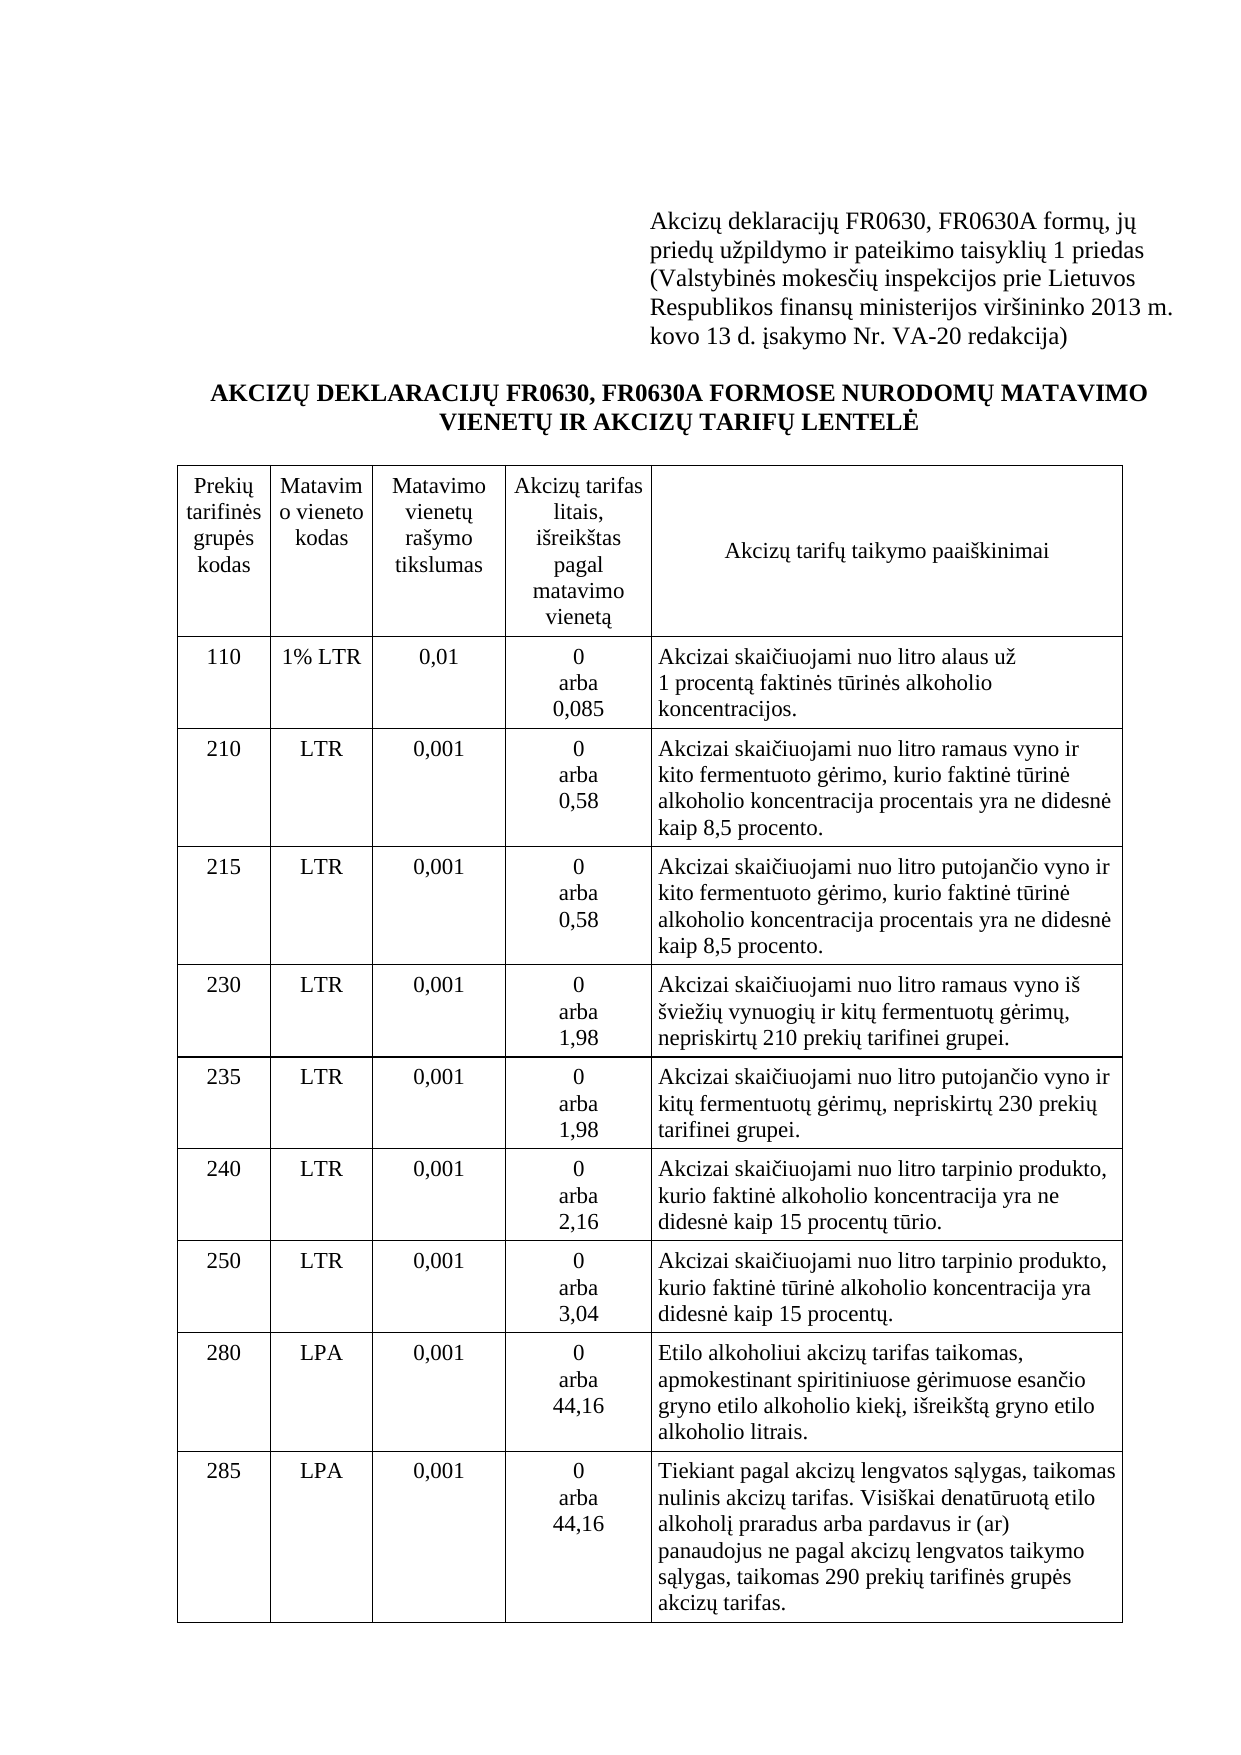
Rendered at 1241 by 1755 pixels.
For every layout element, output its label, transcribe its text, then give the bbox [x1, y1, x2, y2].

table_header Matavimo vieneto kodas [271, 466, 372, 636]
table_cell 280 [178, 1333, 270, 1451]
table_cell 285 [178, 1452, 270, 1622]
table_cell 0 arba 44,16 [506, 1333, 651, 1451]
table_header Matavimo vienetų rašymo tikslumas [373, 466, 505, 636]
table_cell 0 arba 2,16 [506, 1149, 651, 1240]
table_cell 0 arba 44,16 [506, 1452, 651, 1622]
table_cell LTR [271, 1241, 372, 1332]
table_cell 0,001 [373, 1058, 505, 1148]
text (Valstybinės mokesčių inspekcijos prie Lietuvos Respublikos finansų ministerijos viršininko 2013 m. kovo 13 d. įsakymo Nr. VA-20 redakcija) [649, 263, 1181, 350]
table_cell LTR [271, 1149, 372, 1240]
table_cell 0 arba 1,98 [506, 965, 651, 1056]
table_cell LTR [271, 847, 372, 964]
table_cell 0,001 [373, 847, 505, 964]
table_cell 0 arba 0,58 [506, 847, 651, 964]
table_cell Akcizai skaičiuojami nuo litro putojančio vyno ir kito fermentuoto gėrimo, kurio faktinė tūrinė alkoholio koncentracija procentais yra ne didesnė kaip 8,5 procento. [652, 847, 1122, 964]
table_cell Akcizai skaičiuojami nuo litro ramaus vyno ir kito fermentuoto gėrimo, kurio faktinė tūrinė alkoholio koncentracija procentais yra ne didesnė kaip 8,5 procento. [652, 729, 1122, 846]
table_cell LPA [271, 1452, 372, 1622]
table_cell LTR [271, 965, 372, 1056]
table_cell 0,001 [373, 1241, 505, 1332]
table_cell Tiekiant pagal akcizų lengvatos sąlygas, taikomas nulinis akcizų tarifas. Visiškai denatūruotą etilo alkoholį praradus arba pardavus ir (ar) panaudojus ne pagal akcizų lengvatos taikymo sąlygas, taikomas 290 prekių tarifinės grupės akcizų tarifas. [652, 1452, 1122, 1622]
table_cell 0 arba 3,04 [506, 1241, 651, 1332]
table_cell 0,001 [373, 1149, 505, 1240]
table_cell LTR [271, 1058, 372, 1148]
table_cell Akcizai skaičiuojami nuo litro tarpinio produkto, kurio faktinė alkoholio koncentracija yra ne didesnė kaip 15 procentų tūrio. [652, 1149, 1122, 1240]
table_cell 0,001 [373, 1333, 505, 1451]
table_cell 210 [178, 729, 270, 846]
table_cell 0,01 [373, 637, 505, 728]
table_cell Akcizai skaičiuojami nuo litro tarpinio produkto, kurio faktinė tūrinė alkoholio koncentracija yra didesnė kaip 15 procentų. [652, 1241, 1122, 1332]
table_header Prekių tarifinės grupės kodas [178, 466, 270, 636]
table_header Akcizų tarifas litais, išreikštas pagal matavimo vienetą [506, 466, 651, 636]
table_cell 0,001 [373, 965, 505, 1056]
table_cell 0 arba 0,58 [506, 729, 651, 846]
table_cell 235 [178, 1058, 270, 1148]
table_cell LPA [271, 1333, 372, 1451]
table_cell 250 [178, 1241, 270, 1332]
table_cell Akcizai skaičiuojami nuo litro putojančio vyno ir kitų fermentuotų gėrimų, nepriskirtų 230 prekių tarifinei grupei. [652, 1058, 1122, 1148]
table_cell Akcizai skaičiuojami nuo litro ramaus vyno iš šviežių vynuogių ir kitų fermentuotų gėrimų, nepriskirtų 210 prekių tarifinei grupei. [652, 965, 1122, 1056]
text Akcizų deklaracijų FR0630, FR0630A formų, jų priedų užpildymo ir pateikimo taisyklių 1 priedas [649, 206, 1181, 263]
table_cell 110 [178, 637, 270, 728]
table_cell 0 arba 1,98 [506, 1058, 651, 1148]
table_cell 215 [178, 847, 270, 964]
table_cell LTR [271, 729, 372, 846]
table_cell Etilo alkoholiui akcizų tarifas taikomas, apmokestinant spiritiniuose gėrimuose esančio gryno etilo alkoholio kiekį, išreikštą gryno etilo alkoholio litrais. [652, 1333, 1122, 1451]
table_cell 230 [178, 965, 270, 1056]
table_cell 240 [178, 1149, 270, 1240]
table_cell 0,001 [373, 1452, 505, 1622]
table_cell 1% LTR [271, 637, 372, 728]
table_cell 0,001 [373, 729, 505, 846]
table_cell Akcizai skaičiuojami nuo litro alaus už 1 procentą faktinės tūrinės alkoholio koncentracijos. [652, 637, 1122, 728]
table_header Akcizų tarifų taikymo paaiškinimai [652, 466, 1122, 636]
text AKCIZŲ DEKLARACIJŲ FR0630, FR0630A FORMOSE NURODOMŲ MATAVIMO VIENETŲ IR AKCIZŲ TARIFŲ LENTELĖ [177, 378, 1181, 436]
table_cell 0 arba 0,085 [506, 637, 651, 728]
